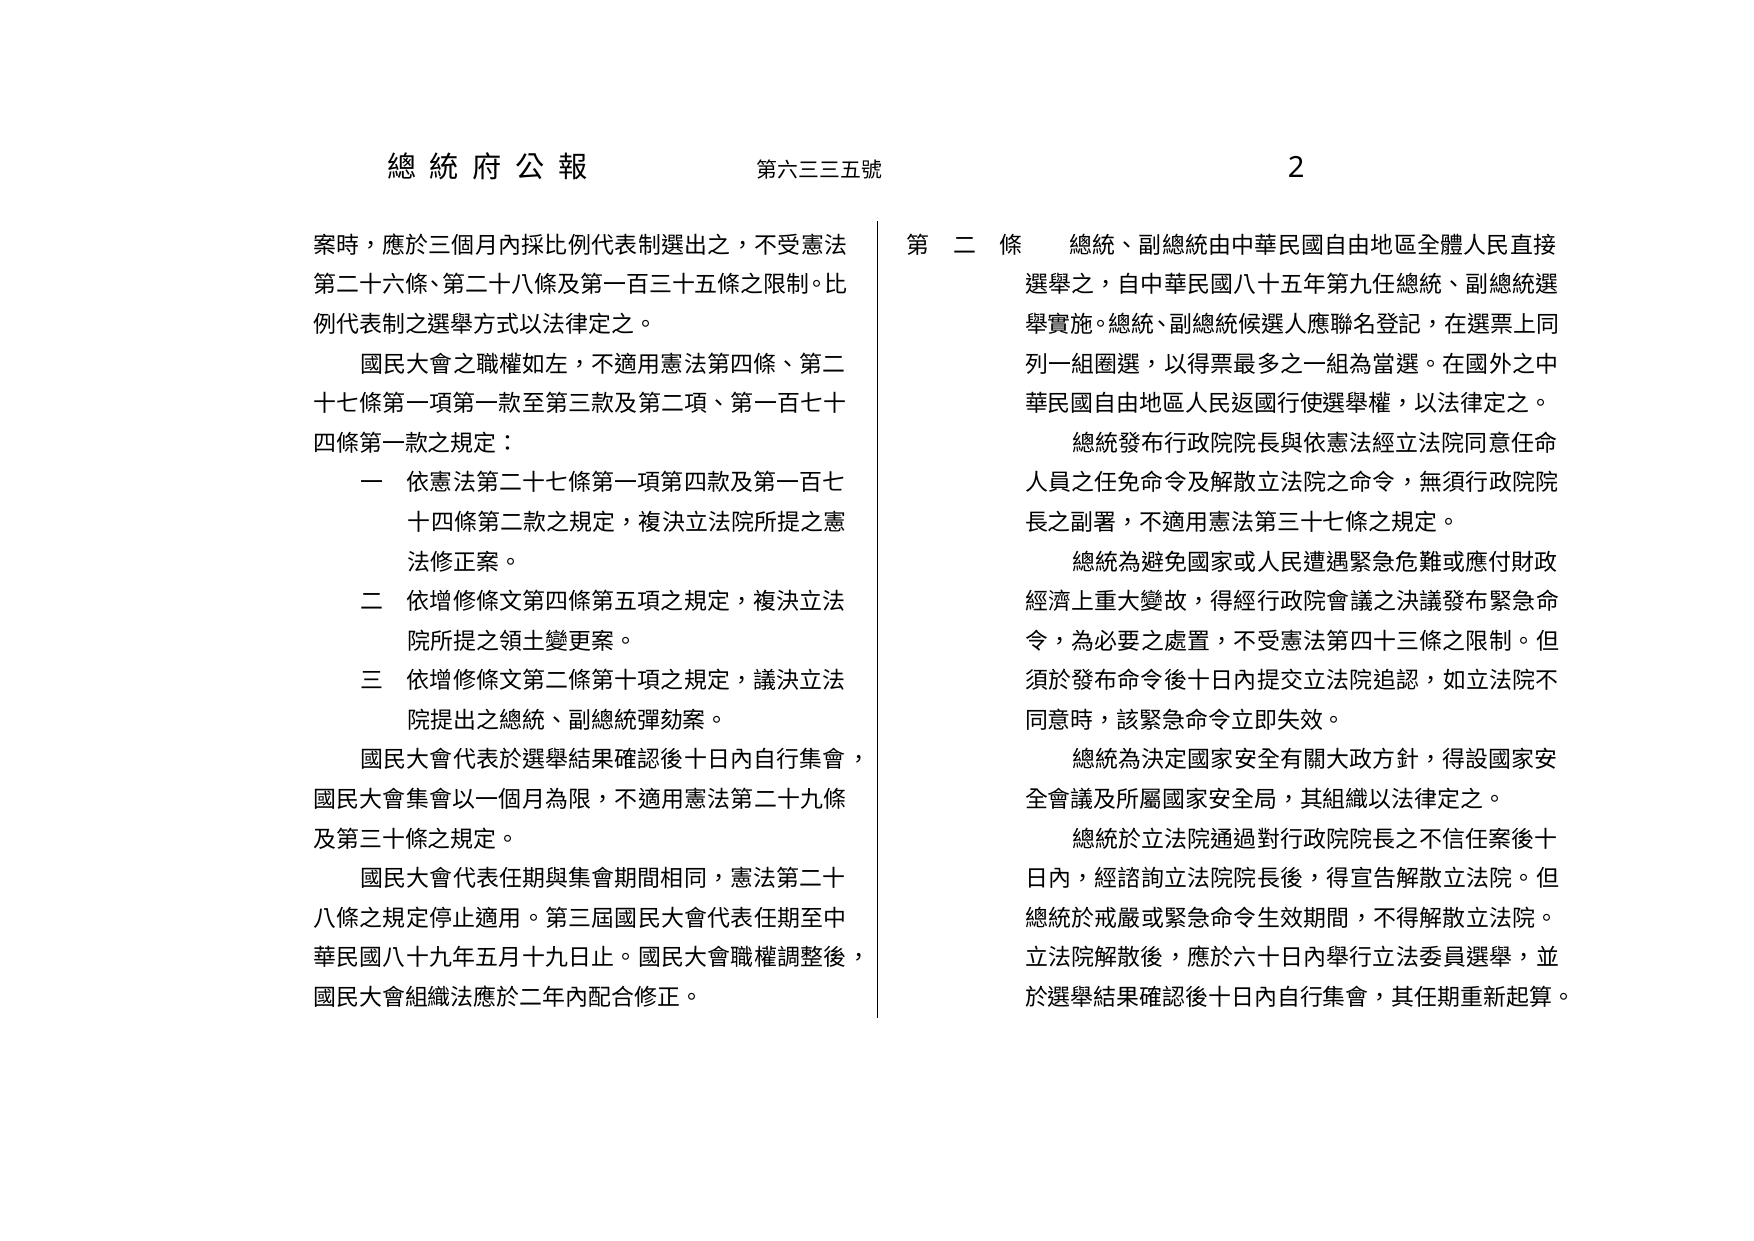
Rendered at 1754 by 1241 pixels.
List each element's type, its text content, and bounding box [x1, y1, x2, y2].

text 國民大會代表任期與集會期間相同，憲法第二十八條之規定停止適用。第三屆國民大會代表任期至中華民國八十九年五月十九日止。國民大會職權調整後，國民大會組織法應於二年內配合修正。 [313, 855, 847, 1013]
text 一 依憲法第二十七條第一項第四款及第一百七十四條第二款之規定，複決立法院所提之憲法修正案。 [360, 459, 847, 578]
text 第 一 條 國民大會代表三百人，於立法院提出憲法修正案、領土變更案，經公告半年，或提出總統、副總統彈劾案時，應於三個月內採比例代表制選出之，不受憲法第二十六條、第二十八條及第一百三十五條之限制。比例代表制之選舉方式以法律定之。 [195, 222, 847, 340]
text 二 依增修條文第四條第五項之規定，複決立法院所提之領土變更案。 [360, 578, 847, 657]
text 三 依增修條文第二條第十項之規定，議決立法院提出之總統、副總統彈劾案。 [360, 657, 847, 736]
text 第 二 條 總統、副總統由中華民國自由地區全體人民直接選舉之，自中華民國八十五年第九任總統、副總統選舉實施。總統、副總統候選人應聯名登記，在選票上同列一組圈選，以得票最多之一組為當選。在國外之中華民國自由地區人民返國行使選舉權，以法律定之。 [907, 222, 1559, 419]
text 總統於立法院通過對行政院院長之不信任案後十日內，經諮詢立法院院長後，得宣告解散立法院。但總統於戒嚴或緊急命令生效期間，不得解散立法院。立法院解散後，應於六十日內舉行立法委員選舉，並於選舉結果確認後十日內自行集會，其任期重新起算。 [1025, 815, 1559, 1013]
text 總統為避免國家或人民遭遇緊急危難或應付財政經濟上重大變故，得經行政院會議之決議發布緊急命令，為必要之處置，不受憲法第四十三條之限制。但須於發布命令後十日內提交立法院追認，如立法院不同意時，該緊急命令立即失效。 [1025, 538, 1559, 736]
text 總統為決定國家安全有關大政方針，得設國家安全會議及所屬國家安全局，其組織以法律定之。 [1025, 736, 1559, 815]
text 總統發布行政院院長與依憲法經立法院同意任命人員之任免命令及解散立法院之命令，無須行政院院長之副署，不適用憲法第三十七條之規定。 [1025, 419, 1559, 538]
text 國民大會代表於選舉結果確認後十日內自行集會，國民大會集會以一個月為限，不適用憲法第二十九條及第三十條之規定。 [313, 736, 847, 855]
text 國民大會之職權如左，不適用憲法第四條、第二十七條第一項第一款至第三款及第二項、第一百七十四條第一款之規定： [313, 340, 847, 459]
